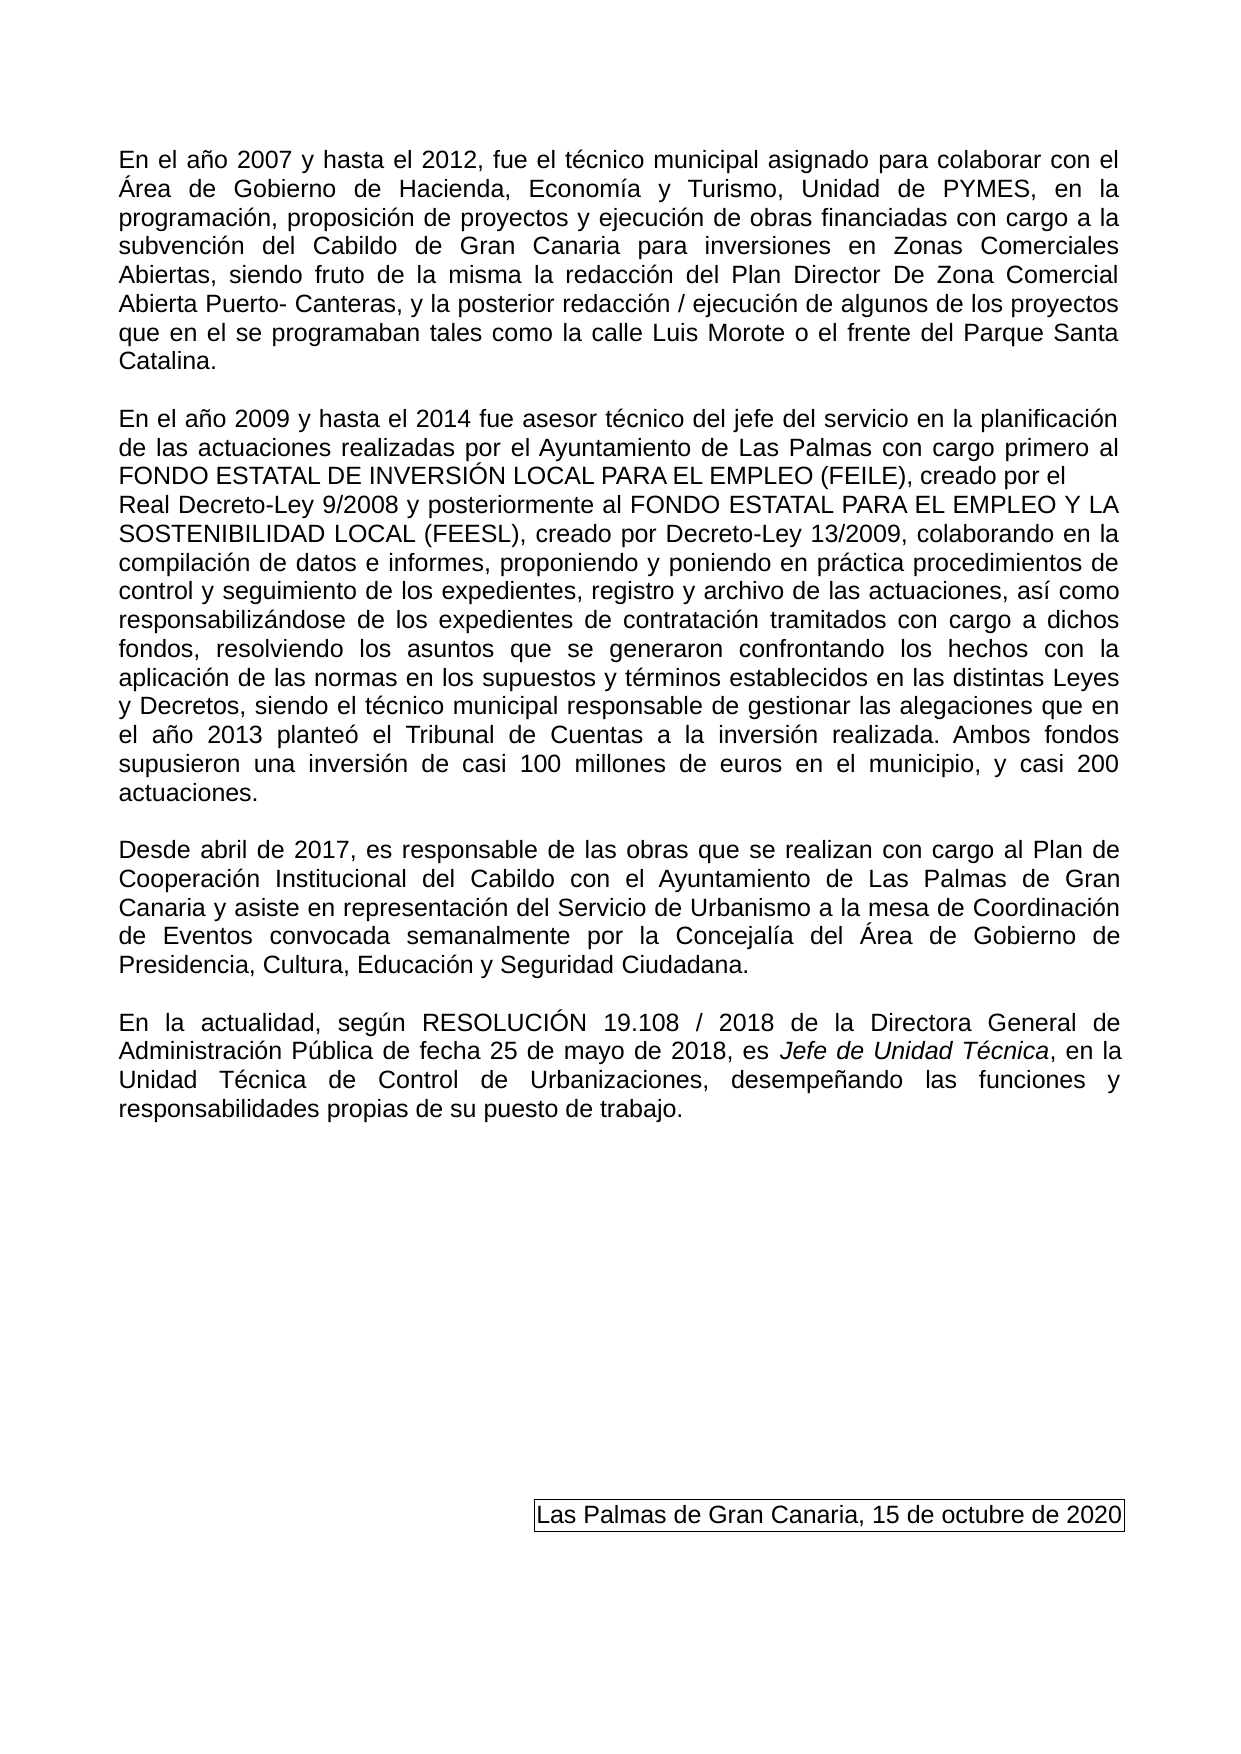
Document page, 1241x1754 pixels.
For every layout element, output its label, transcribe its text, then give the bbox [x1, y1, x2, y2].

text En el año 2007 y hasta el 2012, fue el técnico municipal asignado para colaborar con el Área de Gobierno de Hacienda, Economía y Turismo, Unidad de PYMES, en la programación, proposición de proyectos y ejecución de obras financiadas con cargo a la subvención del Cabildo de Gran Canaria para inversiones en Zonas Comerciales Abiertas, siendo fruto de la misma la redacción del Plan Director De Zona Comercial Abierta Puerto- Canteras, y la posterior redacción / ejecución de algunos de los proyectos que en el se programaban tales como la calle Luis Morote o el frente del Parque Santa Catalina. [118, 145, 1121, 375]
text Desde abril de 2017, es responsable de las obras que se realizan con cargo al Plan de Cooperación Institucional del Cabildo con el Ayuntamiento de Las Palmas de Gran Canaria y asiste en representación del Servicio de Urbanismo a la mesa de Coordinación de Eventos convocada semanalmente por la Concejalía del Área de Gobierno de Presidencia, Cultura, Educación y Seguridad Ciudadana. [118, 835, 1122, 979]
text En la actualidad, según RESOLUCIÓN 19.108 / 2018 de la Directora General de Administración Pública de fecha 25 de mayo de 2018, es Jefe de Unidad Técnica, en la Unidad Técnica de Control de Urbanizaciones, desempeñando las funciones y responsabilidades propias de su puesto de trabajo. [118, 1008, 1122, 1123]
text Real Decreto-Ley 9/2008 y posteriormente al FONDO ESTATAL PARA EL EMPLEO Y LA SOSTENIBILIDAD LOCAL (FEESL), creado por Decreto-Ley 13/2009, colaborando en la compilación de datos e informes, proponiendo y poniendo en práctica procedimientos de control y seguimiento de los expedientes, registro y archivo de las actuaciones, así como responsabilizándose de los expedientes de contratación tramitados con cargo a dichos fondos, resolviendo los asuntos que se generaron confrontando los hechos con la aplicación de las normas en los supuestos y términos establecidos en las distintas Leyes y Decretos, siendo el técnico municipal responsable de gestionar las alegaciones que en el año 2013 planteó el Tribunal de Cuentas a la inversión realizada. Ambos fondos supusieron una inversión de casi 100 millones de euros en el municipio, y casi 200 actuaciones. [118, 490, 1121, 806]
text En el año 2009 y hasta el 2014 fue asesor técnico del jefe del servicio en la planificación de las actuaciones realizadas por el Ayuntamiento de Las Palmas con cargo primero al FONDO ESTATAL DE INVERSIÓN LOCAL PARA EL EMPLEO (FEILE), creado por el [118, 404, 1121, 490]
